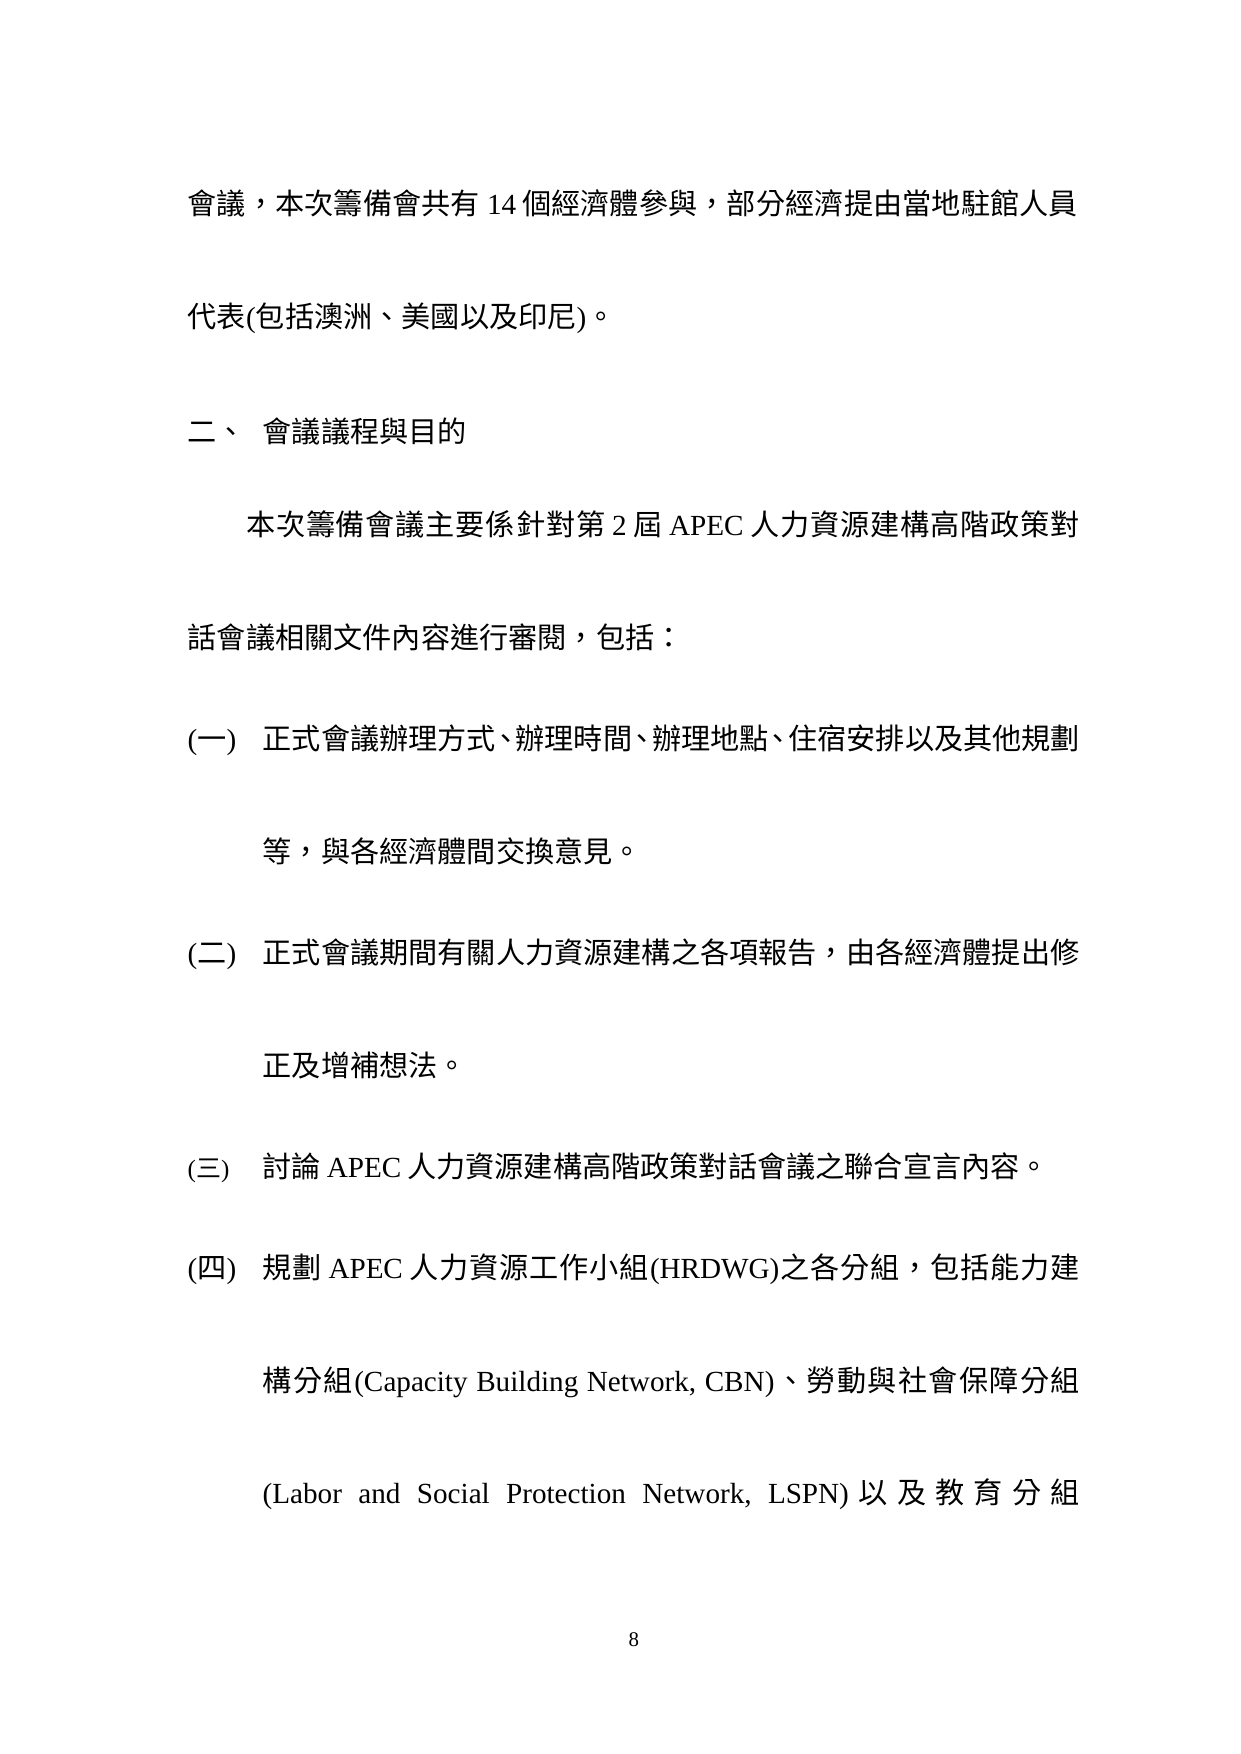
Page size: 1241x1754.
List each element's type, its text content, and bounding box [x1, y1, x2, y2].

text 會議，本次籌備會共有14個經濟體參與，部分經濟提由當地駐館人員代表(包括澳洲、美國以及印尼)。 [187, 164, 1080, 352]
list 討論APEC人力資源建構高階政策對話會議之聯合宣言內容。 [187, 1127, 1080, 1202]
subtitle 會議議程與目的 [187, 392, 1080, 467]
list 正式會議辦理方式、辦理時間、辦理地點、住宿安排以及其他規劃等，與各經濟體間交換意見。 [187, 699, 1080, 887]
list 正式會議期間有關人力資源建構之各項報告，由各經濟體提出修正及增補想法。 [187, 913, 1080, 1101]
list 規劃APEC人力資源工作小組(HRDWG)之各分組，包括能力建構分組(Capacity Building Network, CBN)、勞動與社會保障分組(Labor and Social Protection Network, LSPN)以及教育分組 [187, 1228, 1080, 1528]
text 本次籌備會議主要係針對第2屆APEC人力資源建構高階政策對話會議相關文件內容進行審閱，包括： [187, 486, 1080, 673]
